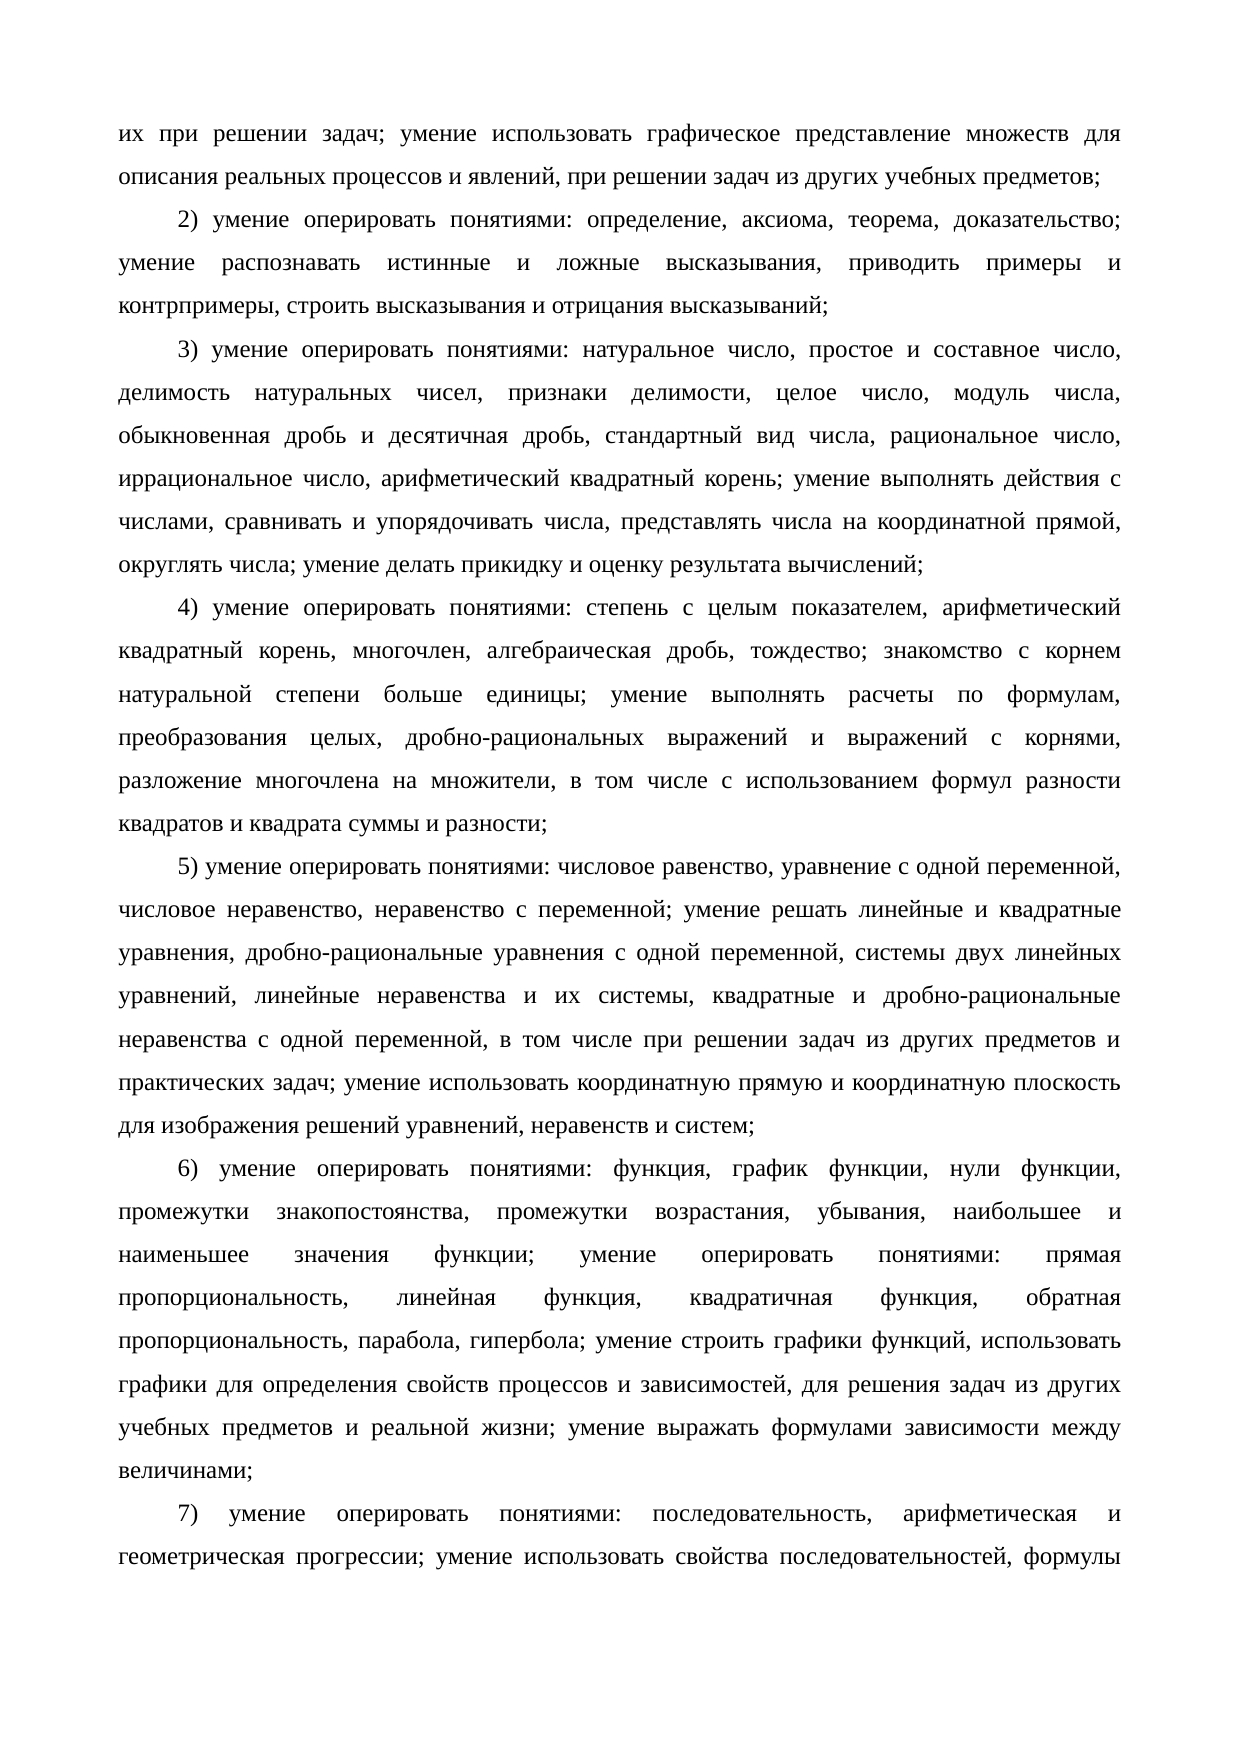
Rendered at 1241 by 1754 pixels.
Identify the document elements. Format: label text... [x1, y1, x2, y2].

text 3) умение оперировать понятиями: натуральное число, простое и составное число, делимость натуральных чисел, признаки делимости, целое число, модуль числа, обыкновенная дробь и десятичная дробь, стандартный вид числа, рациональное число, иррациональное число, арифметический квадратный корень; умение выполнять действия с числами, сравнивать и упорядочивать числа, представлять числа на координатной прямой, округлять числа; умение делать прикидку и оценку результата вычислений; [118, 334, 1122, 578]
text 2) умение оперировать понятиями: определение, аксиома, теорема, доказательство; умение распознавать истинные и ложные высказывания, приводить примеры и контрпримеры, строить высказывания и отрицания высказываний; [118, 204, 1122, 319]
text 6) умение оперировать понятиями: функция, график функции, нули функции, промежутки знакопостоянства, промежутки возрастания, убывания, наибольшее и наименьшее значения функции; умение оперировать понятиями: прямая пропорциональность, линейная функция, квадратичная функция, обратная пропорциональность, парабола, гипербола; умение строить графики функций, использовать графики для определения свойств процессов и зависимостей, для решения задач из других учебных предметов и реальной жизни; умение выражать формулами зависимости между величинами; [118, 1153, 1122, 1484]
text 7) умение оперировать понятиями: последовательность, арифметическая и геометрическая прогрессии; умение использовать свойства последовательностей, формулы [118, 1498, 1122, 1570]
text их при решении задач; умение использовать графическое представление множеств для описания реальных процессов и явлений, при решении задач из других учебных предметов; [118, 118, 1122, 190]
text 4) умение оперировать понятиями: степень с целым показателем, арифметический квадратный корень, многочлен, алгебраическая дробь, тождество; знакомство с корнем натуральной степени больше единицы; умение выполнять расчеты по формулам, преобразования целых, дробно-рациональных выражений и выражений с корнями, разложение многочлена на множители, в том числе с использованием формул разности квадратов и квадрата суммы и разности; [118, 592, 1122, 837]
text 5) умение оперировать понятиями: числовое равенство, уравнение с одной переменной, числовое неравенство, неравенство с переменной; умение решать линейные и квадратные уравнения, дробно-рациональные уравнения с одной переменной, системы двух линейных уравнений, линейные неравенства и их системы, квадратные и дробно-рациональные неравенства с одной переменной, в том числе при решении задач из других предметов и практических задач; умение использовать координатную прямую и координатную плоскость для изображения решений уравнений, неравенств и систем; [118, 851, 1122, 1139]
